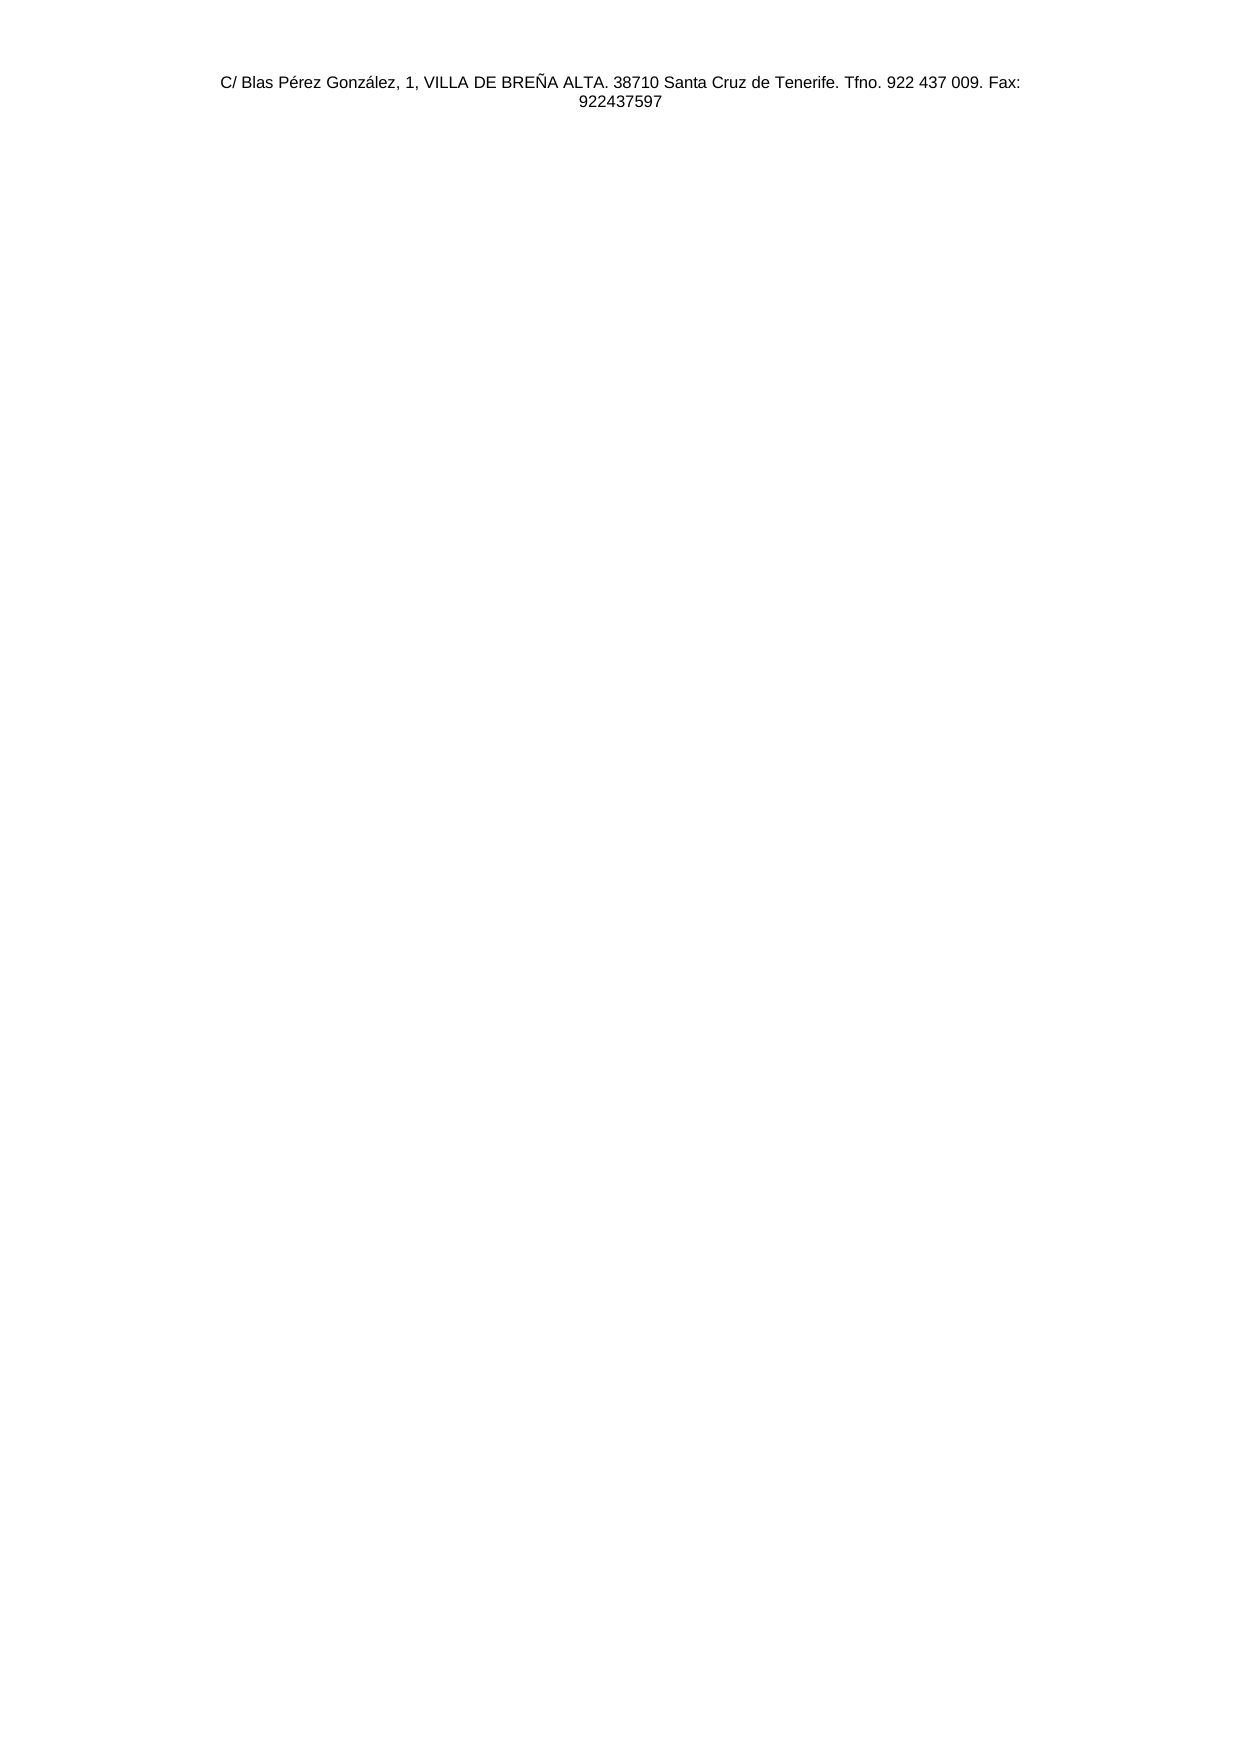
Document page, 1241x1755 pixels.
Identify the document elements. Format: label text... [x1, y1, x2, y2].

text C/ Blas Pérez González, 1, VILLA DE BREÑA ALTA. 38710 Santa Cruz de Tenerife. Tfno. 922 437 009. Fax: 922437597 [177, 73, 1063, 111]
